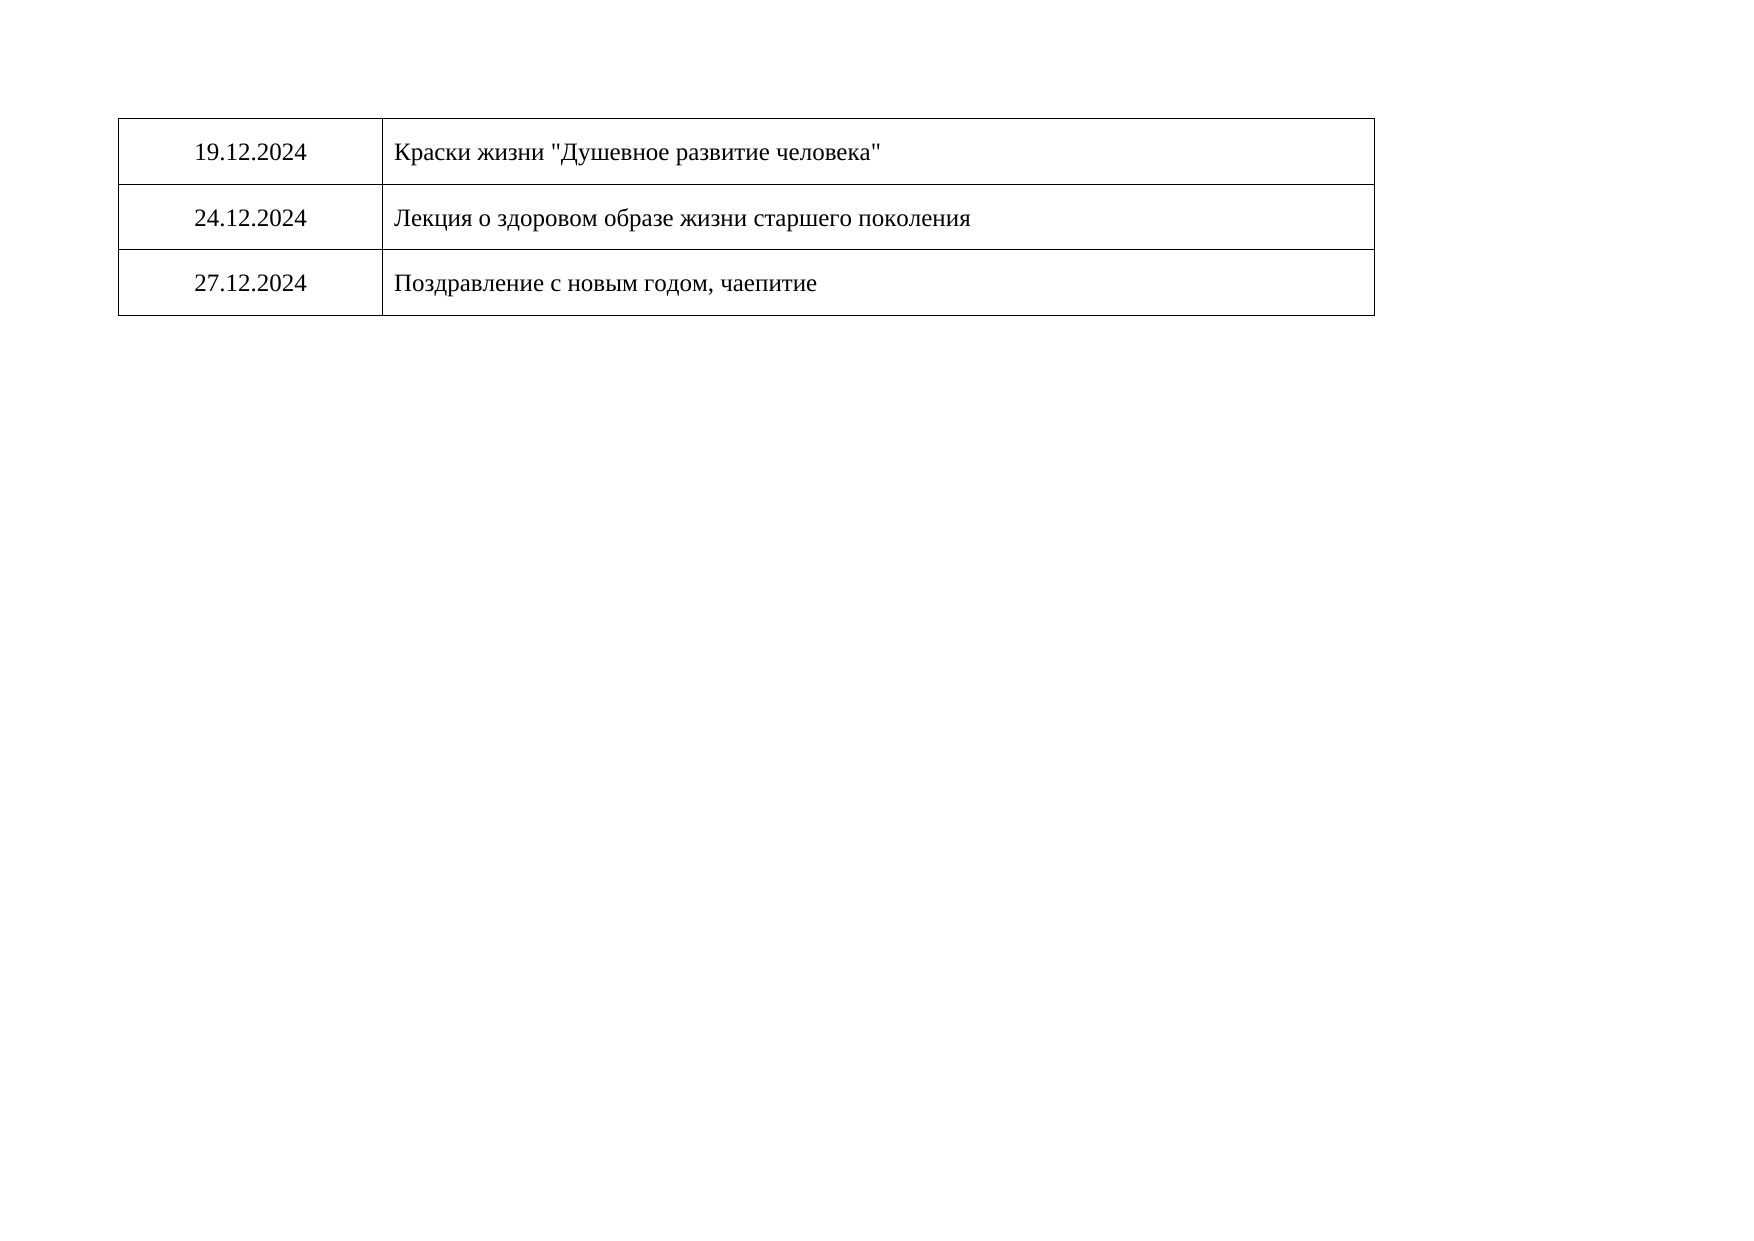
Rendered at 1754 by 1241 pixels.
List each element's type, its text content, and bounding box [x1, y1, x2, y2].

table_cell 24.12.2024 [119, 185, 382, 249]
table_cell 19.12.2024 [119, 119, 382, 184]
table_cell Поздравление с новым годом, чаепитие [383, 250, 1374, 315]
table_cell 27.12.2024 [119, 250, 382, 315]
table_cell Краски жизни "Душевное развитие человека" [383, 119, 1374, 184]
table_cell Лекция о здоровом образе жизни старшего поколения [383, 185, 1374, 249]
